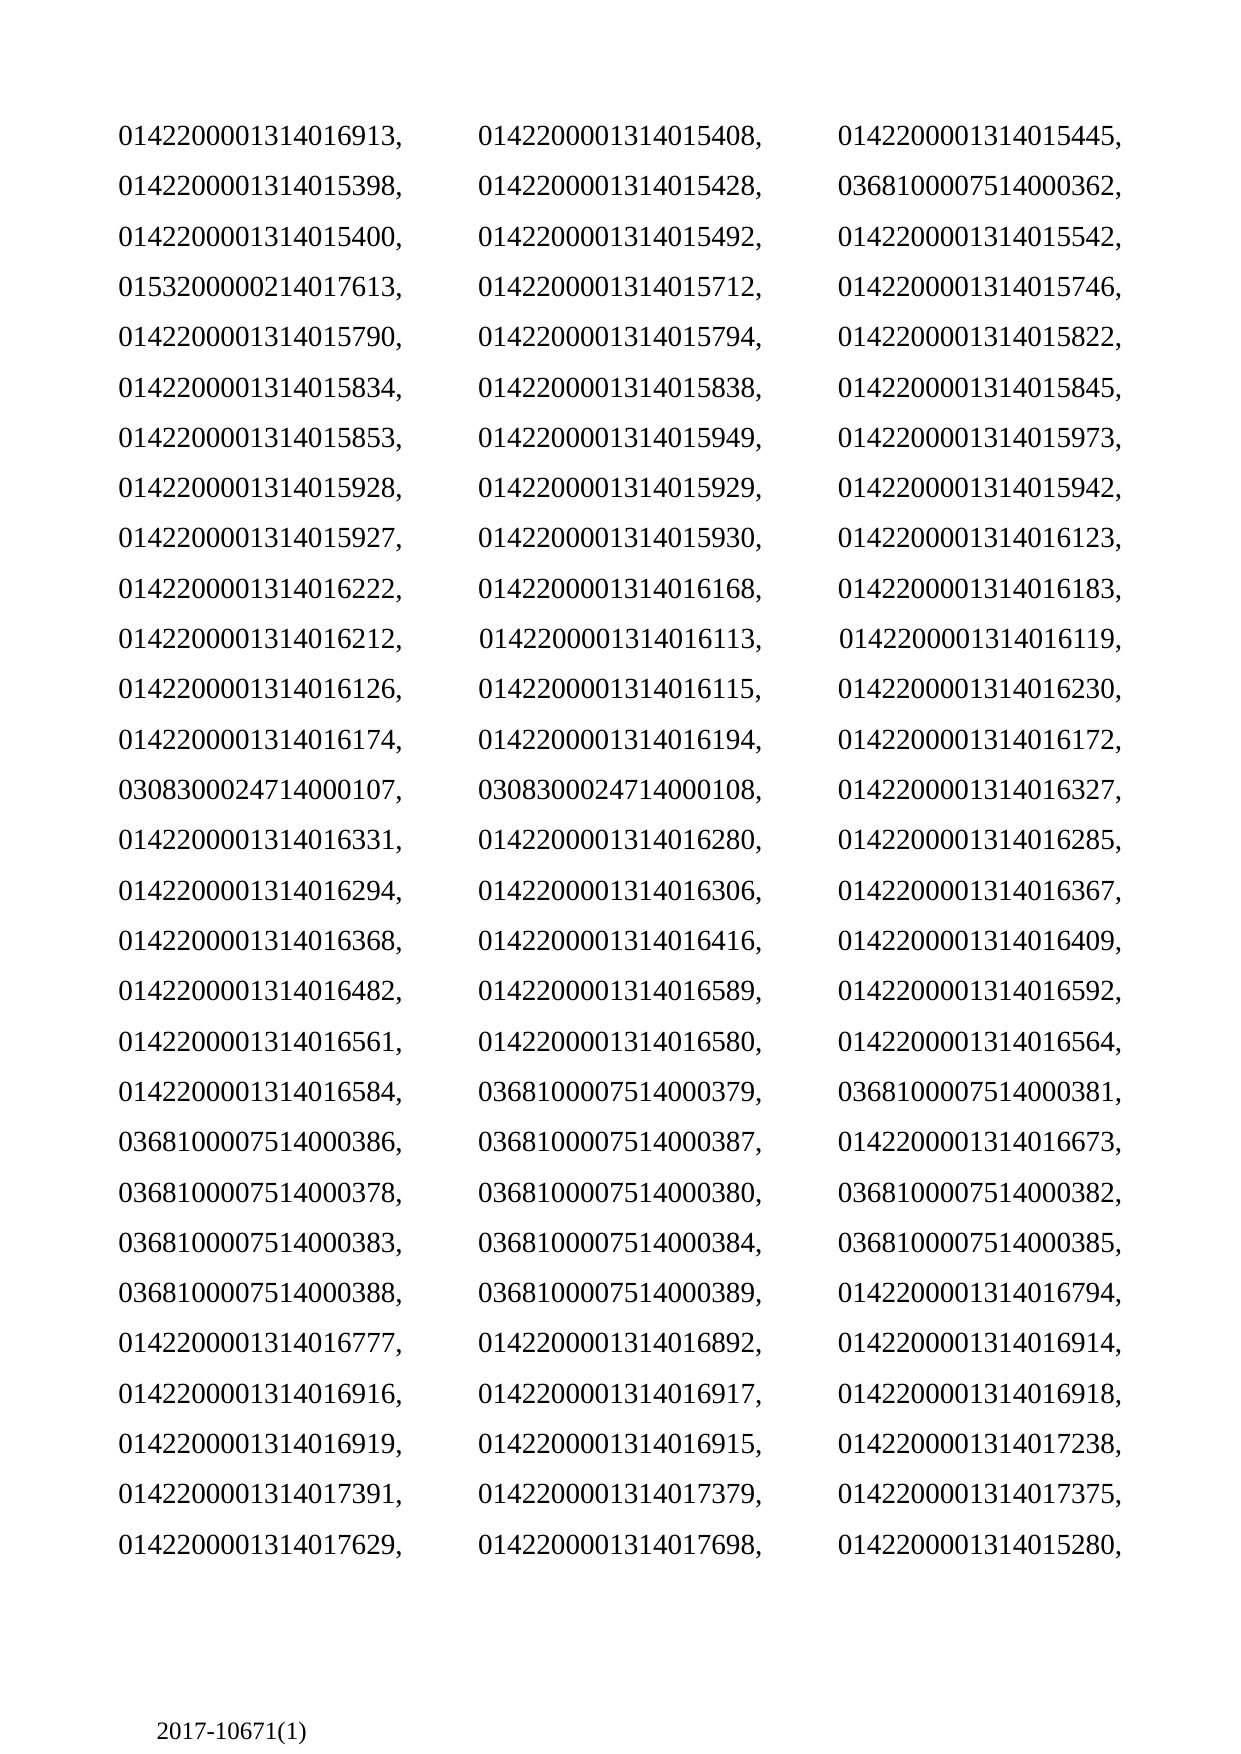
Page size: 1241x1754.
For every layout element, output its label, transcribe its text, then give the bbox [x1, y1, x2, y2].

text 0142200001314016913, 0142200001314015408, 0142200001314015445, 0142200001314015398, 0142200001314015428, 0368100007514000362, 0142200001314015400, 0142200001314015492, 0142200001314015542, 0153200000214017613, 0142200001314015712, 0142200001314015746, 0142200001314015790, 0142200001314015794, 0142200001314015822, 0142200001314015834, 0142200001314015838, 0142200001314015845, 0142200001314015853, 0142200001314015949, 0142200001314015973, 0142200001314015928, 0142200001314015929, 0142200001314015942, 0142200001314015927, 0142200001314015930, 0142200001314016123, 0142200001314016222, 0142200001314016168, 0142200001314016183, 0142200001314016212, 0142200001314016113, 0142200001314016119, 0142200001314016126, 0142200001314016115, 0142200001314016230, 0142200001314016174, 0142200001314016194, 0142200001314016172, 0308300024714000107, 0308300024714000108, 0142200001314016327, 0142200001314016331, 0142200001314016280, 0142200001314016285, 0142200001314016294, 0142200001314016306, 0142200001314016367, 0142200001314016368, 0142200001314016416, 0142200001314016409, 0142200001314016482, 0142200001314016589, 0142200001314016592, 0142200001314016561, 0142200001314016580, 0142200001314016564, 0142200001314016584, 0368100007514000379, 0368100007514000381, 0368100007514000386, 0368100007514000387, 0142200001314016673, 0368100007514000378, 0368100007514000380, 0368100007514000382, 0368100007514000383, 0368100007514000384, 0368100007514000385, 0368100007514000388, 0368100007514000389, 0142200001314016794, 0142200001314016777, 0142200001314016892, 0142200001314016914, 0142200001314016916, 0142200001314016917, 0142200001314016918, 0142200001314016919, 0142200001314016915, 0142200001314017238, 0142200001314017391, 0142200001314017379, 0142200001314017375, 0142200001314017629, 0142200001314017698, 0142200001314015280, [118, 118, 1122, 1560]
